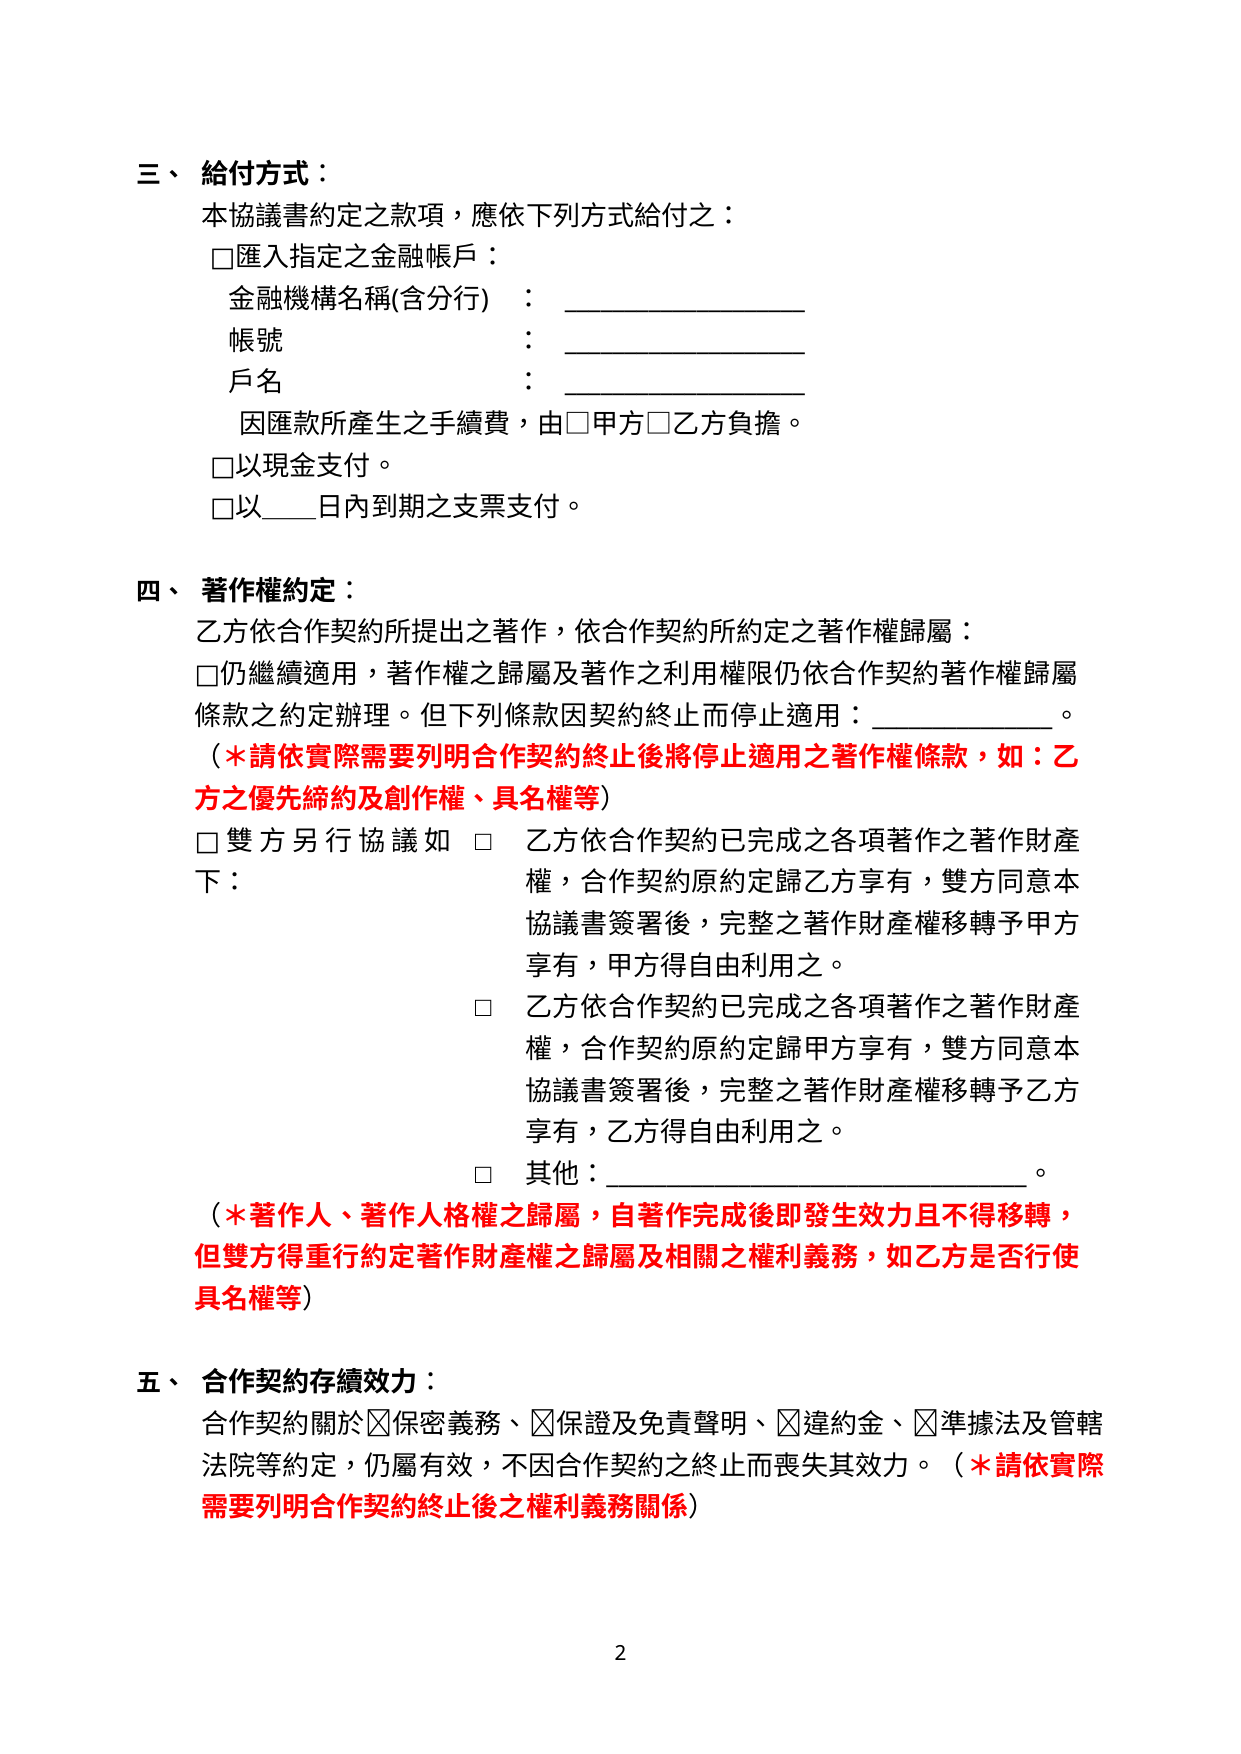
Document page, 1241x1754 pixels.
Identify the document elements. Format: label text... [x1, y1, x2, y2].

table_cell 帳號 [218, 317, 504, 358]
list 因匯款所產生之手續費，由□甲方□乙方負擔。 [204, 400, 1104, 442]
table_cell （＊著作人、著作人格權之歸屬，自著作完成後即發生效力且不得移轉，但雙方得重行約定著作財產權之歸屬及相關之權利義務，如乙方是否行使具名權等） [183, 1192, 1092, 1317]
list 本協議書約定之款項，應依下列方式給付之： [201, 192, 1104, 233]
table_cell ： [504, 358, 553, 400]
table_header 金融機構名稱(含分行) [218, 275, 504, 317]
list □匯入指定之金融帳戶： [204, 233, 1104, 275]
list □以現金支付。 [186, 442, 1104, 483]
table_header ____________________ [553, 275, 847, 317]
table_cell 戶名 [218, 358, 504, 400]
list 合作契約關於保密義務、保證及免責聲明、違約金、準據法及管轄法院等約定，仍屬有效，不因合作契約之終止而喪失其效力。（＊請依實際需要列明合作契約終止後之權利義務關係） [201, 1400, 1104, 1525]
table_cell ： [504, 317, 553, 358]
table_header □仍繼續適用，著作權之歸屬及著作之利用權限仍依合作契約著作權歸屬條款之約定辦理。但下列條款因契約終止而停止適用：_______________。（＊請依實際需要列明合作契約終止後將停止適用之著作權條款，如：乙方之優先締約及創作權、具名權等） [183, 650, 1092, 817]
text 乙方依合作契約所提出之著作，依合作契約所約定之著作權歸屬： [195, 608, 1104, 650]
list 給付方式： [136, 150, 1104, 192]
table_cell ____________________ [553, 317, 847, 358]
table_cell 乙方依合作契約已完成之各項著作之著作財產權，合作契約原約定歸乙方享有，雙方同意本協議書簽署後，完整之著作財產權移轉予甲方享有，甲方得自由利用之。 乙方依合作契約已完成之各項著作之著作財產權，合作契約原約定歸甲方享有，雙方同意本協議書簽署後，完整之著作財產權移轉予乙方享有，乙方得自由利用之。 其他：___________________________________。 [464, 817, 1092, 1192]
table_cell ____________________ [553, 358, 847, 400]
table_cell □雙方另行協議如下： [183, 817, 464, 1192]
list 合作契約存續效力： [136, 1358, 1104, 1400]
list 著作權約定： [136, 567, 1104, 608]
list □以＿＿日內到期之支票支付。 [186, 483, 1104, 525]
table_header ： [504, 275, 553, 317]
